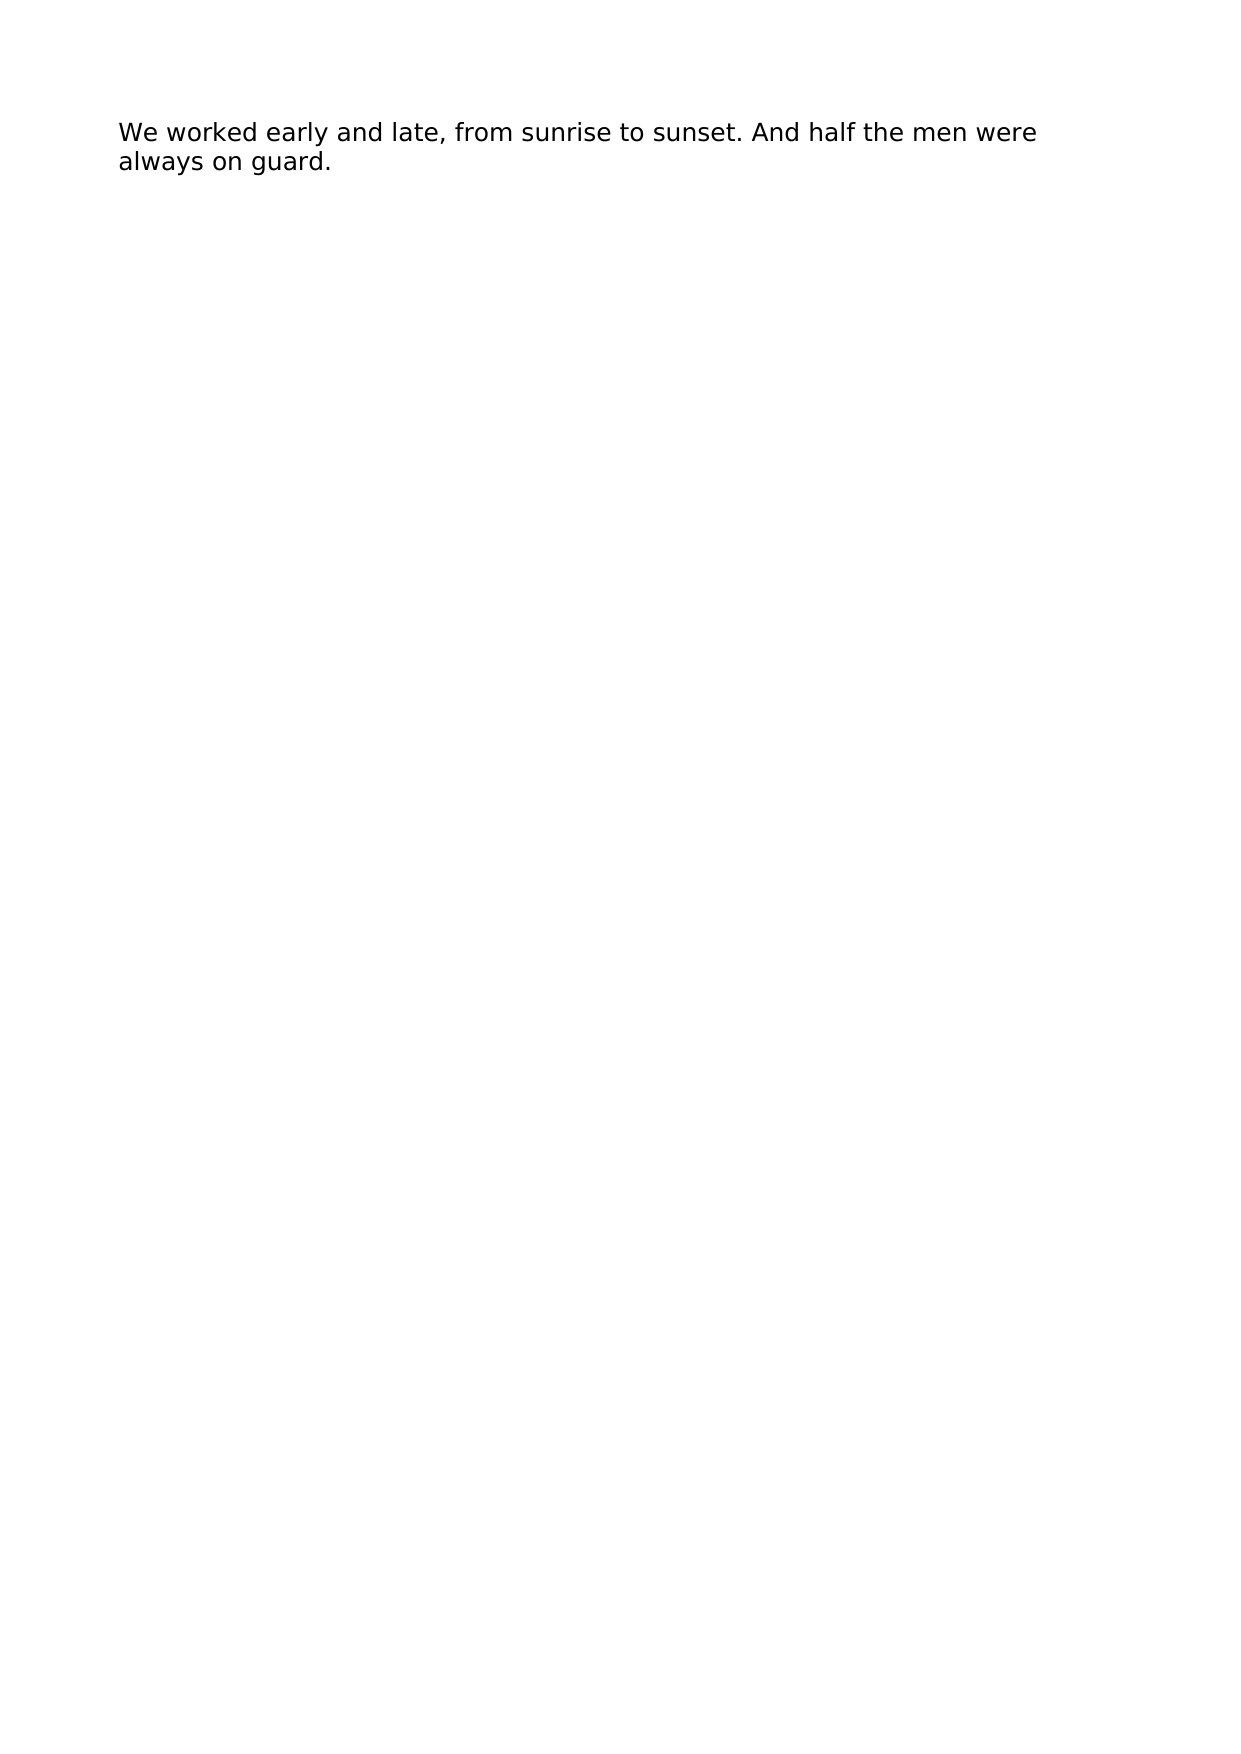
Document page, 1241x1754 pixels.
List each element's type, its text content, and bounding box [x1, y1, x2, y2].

text We worked early and late, from sunrise to sunset. And half the men were always on guard. [118, 118, 1122, 176]
